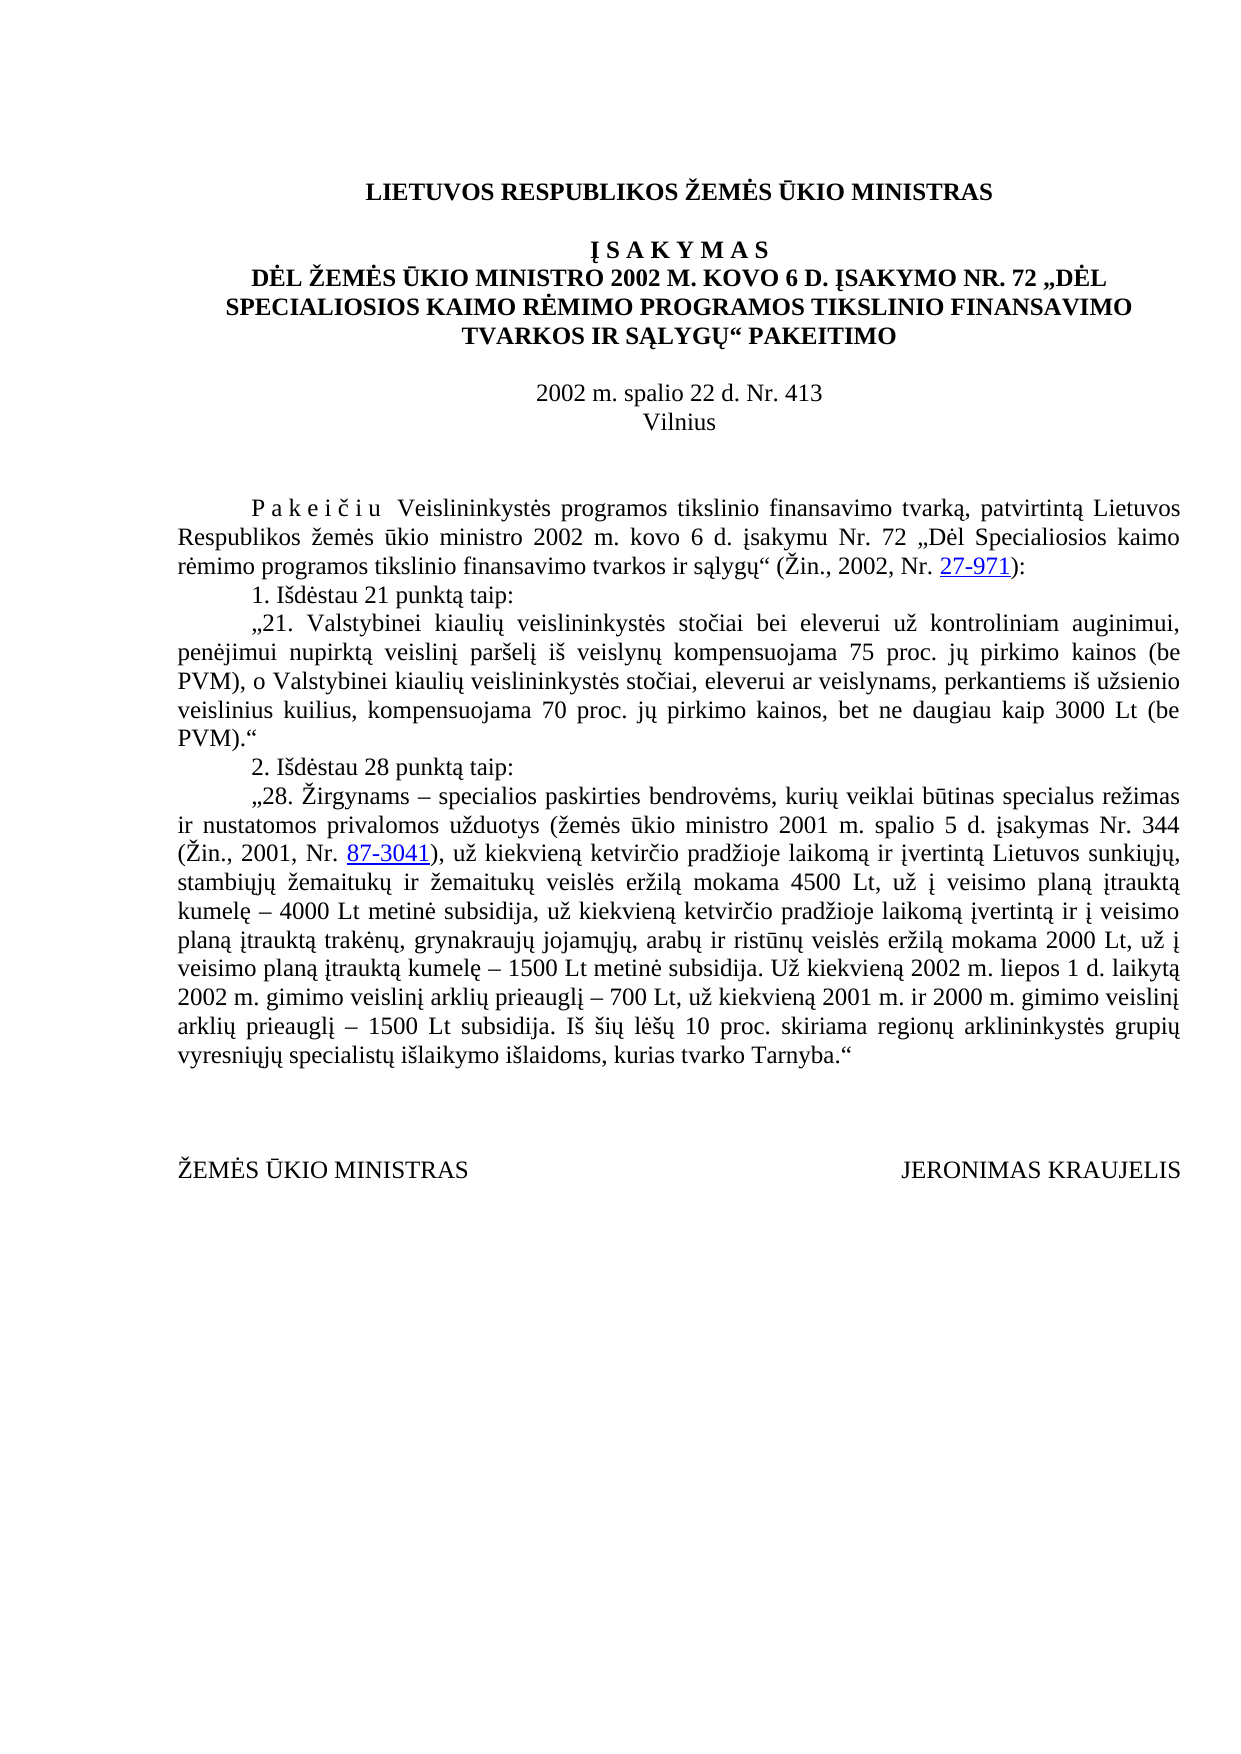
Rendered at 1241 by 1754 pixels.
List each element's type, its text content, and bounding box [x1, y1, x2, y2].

text „21. Valstybinei kiaulių veislininkystės stočiai bei eleverui už kontroliniam auginimui, penėjimui nupirktą veislinį paršelį iš veislynų kompensuojama 75 proc. jų pirkimo kainos (be PVM), o Valstybinei kiaulių veislininkystės stočiai, eleverui ar veislynams, perkantiems iš užsienio veislinius kuilius, kompensuojama 70 proc. jų pirkimo kainos, bet ne daugiau kaip 3000 Lt (be PVM).“ [177, 608, 1181, 752]
text ŽEMĖS ŪKIO MINISTRAS JERONIMAS KRAUJELIS [177, 1155, 1181, 1183]
text 2. Išdėstau 28 punktą taip: [177, 752, 1181, 781]
text 2002 m. spalio 22 d. Nr. 413 [177, 378, 1181, 407]
text Pakeičiu Veislininkystės programos tikslinio finansavimo tvarką, patvirtintą Lietuvos Respublikos žemės ūkio ministro 2002 m. kovo 6 d. įsakymu Nr. 72 „Dėl Specialiosios kaimo rėmimo programos tikslinio finansavimo tvarkos ir sąlygų“ (Žin., 2002, Nr. 27-971): [177, 493, 1181, 580]
text 1. Išdėstau 21 punktą taip: [177, 580, 1181, 608]
text DĖL ŽEMĖS ŪKIO MINISTRO 2002 M. KOVO 6 D. ĮSAKYMO NR. 72 „DĖL SPECIALIOSIOS KAIMO RĖMIMO PROGRAMOS TIKSLINIO FINANSAVIMO TVARKOS IR SĄLYGŲ“ PAKEITIMO [177, 263, 1181, 350]
text LIETUVOS RESPUBLIKOS ŽEMĖS ŪKIO MINISTRAS [177, 177, 1181, 206]
text Į S A K Y M A S [177, 235, 1181, 263]
text Vilnius [177, 407, 1181, 436]
text „28. Žirgynams – specialios paskirties bendrovėms, kurių veiklai būtinas specialus režimas ir nustatomos privalomos užduotys (žemės ūkio ministro 2001 m. spalio 5 d. įsakymas Nr. 344 (Žin., 2001, Nr. 87-3041), už kiekvieną ketvirčio pradžioje laikomą ir įvertintą Lietuvos sunkiųjų, stambiųjų žemaitukų ir žemaitukų veislės eržilą mokama 4500 Lt, už į veisimo planą įtrauktą kumelę – 4000 Lt metinė subsidija, už kiekvieną ketvirčio pradžioje laikomą įvertintą ir į veisimo planą įtrauktą trakėnų, grynakraujų jojamųjų, arabų ir ristūnų veislės eržilą mokama 2000 Lt, už į veisimo planą įtrauktą kumelę – 1500 Lt metinė subsidija. Už kiekvieną 2002 m. liepos 1 d. laikytą 2002 m. gimimo veislinį arklių prieauglį – 700 Lt, už kiekvieną 2001 m. ir 2000 m. gimimo veislinį arklių prieauglį – 1500 Lt subsidija. Iš šių lėšų 10 proc. skiriama regionų arklininkystės grupių vyresniųjų specialistų išlaikymo išlaidoms, kurias tvarko Tarnyba.“ [177, 781, 1181, 1068]
